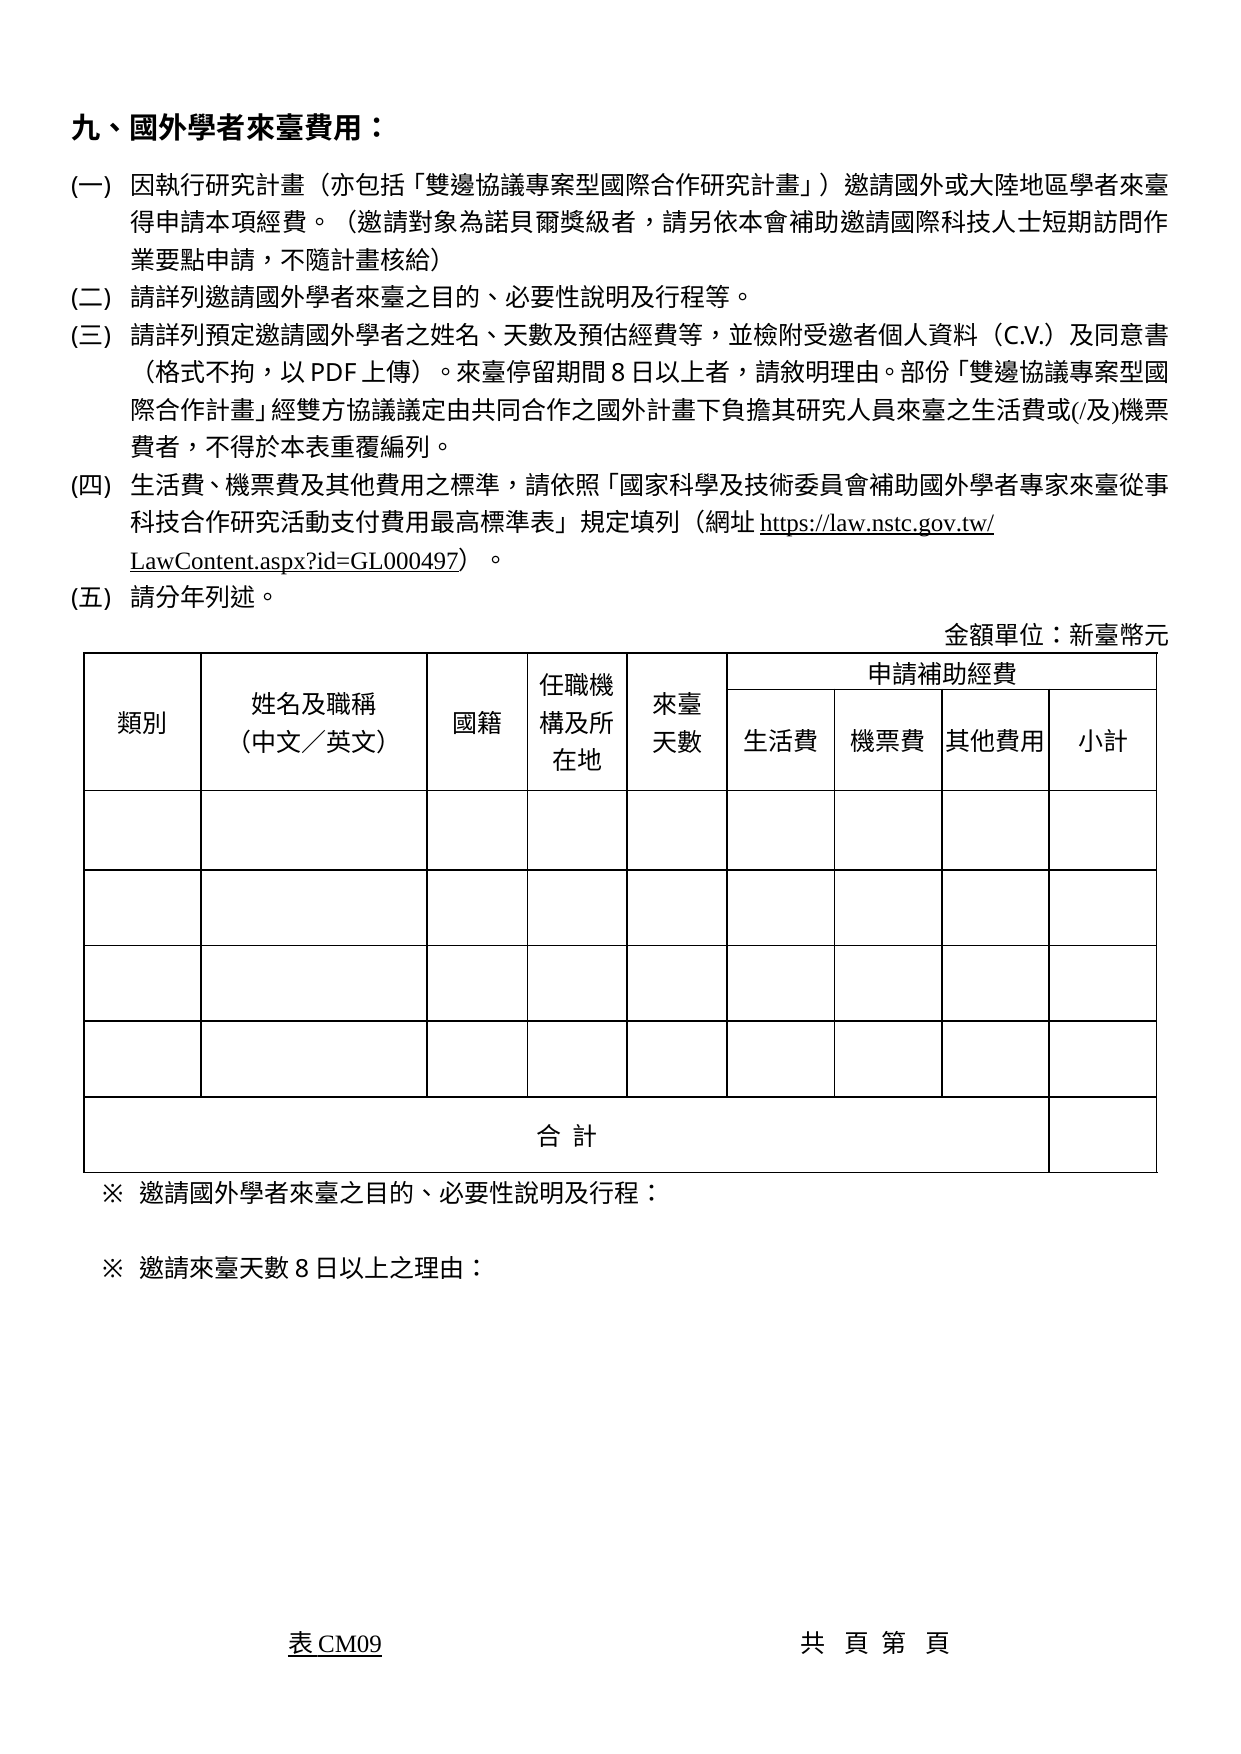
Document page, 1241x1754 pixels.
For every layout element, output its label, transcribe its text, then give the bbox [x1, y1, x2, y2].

table_cell [1050, 946, 1156, 1020]
table_cell [428, 946, 527, 1020]
table_cell [428, 871, 527, 944]
table_cell [528, 946, 626, 1020]
table_cell [85, 791, 200, 869]
table_cell [85, 1022, 200, 1096]
table_cell [628, 871, 726, 944]
list 邀請國外學者來臺之目的、必要性說明及行程： [102, 1173, 1186, 1211]
table_cell [528, 791, 626, 869]
table_cell [528, 871, 626, 944]
table_header 類別 [85, 654, 200, 789]
list 請分年列述。 [71, 577, 1169, 614]
table_cell [202, 871, 426, 944]
table_cell 機票費 [835, 690, 941, 789]
list 生活費、機票費及其他費用之標準，請依照「國家科學及技術委員會補助國外學者專家來臺從事科技合作研究活動支付費用最高標準表」規定填列（網址https://law.nstc.gov.tw/LawContent.aspx?id=GL000497）。 [71, 464, 1169, 577]
list 請詳列預定邀請國外學者之姓名、天數及預估經費等，並檢附受邀者個人資料（C.V.）及同意書（格式不拘，以PDF上傳）。來臺停留期間8日以上者，請敘明理由。部份「雙邊協議專案型國際合作計畫」經雙方協議議定由共同合作之國外計畫下負擔其研究人員來臺之生活費或(/及)機票費者，不得於本表重覆編列。 [71, 314, 1169, 464]
table_cell [835, 946, 941, 1020]
table_header 姓名及職稱 （中文／英文） [202, 654, 426, 789]
table_cell [628, 791, 726, 869]
table_cell [943, 791, 1048, 869]
text 九、國外學者來臺費用： [71, 89, 1169, 164]
table_cell [202, 1022, 426, 1096]
table_header 國籍 [428, 654, 527, 789]
table_cell [202, 946, 426, 1020]
table_cell [728, 946, 834, 1020]
text 金額單位：新臺幣元 [71, 614, 1169, 652]
table_cell [428, 1022, 527, 1096]
table_cell [202, 791, 426, 869]
table_header 申請補助經費 [728, 654, 1156, 688]
list 邀請來臺天數8日以上之理由： [102, 1248, 1186, 1286]
table_cell [1050, 1098, 1156, 1172]
table_cell 其他費用 [943, 690, 1048, 789]
table_cell [835, 791, 941, 869]
table_cell [728, 871, 834, 944]
list 請詳列邀請國外學者來臺之目的、必要性說明及行程等。 [71, 277, 1169, 314]
table_cell 小計 [1050, 690, 1156, 789]
table_cell [943, 871, 1048, 944]
table_cell [943, 946, 1048, 1020]
table_cell [85, 871, 200, 944]
text 表CM09 共 頁 第 頁 [52, 1623, 1186, 1661]
table_cell [528, 1022, 626, 1096]
table_cell [728, 1022, 834, 1096]
table_cell [428, 791, 527, 869]
table_cell [835, 871, 941, 944]
table_cell [1050, 871, 1156, 944]
table_cell [85, 946, 200, 1020]
table_cell 合 計 [85, 1098, 1048, 1172]
table_cell [835, 1022, 941, 1096]
table_cell [943, 1022, 1048, 1096]
table_cell [1050, 791, 1156, 869]
table_header 任職機構及所在地 [528, 654, 626, 789]
table_header 來臺 天數 [628, 654, 726, 789]
table_cell 生活費 [728, 690, 834, 789]
table_cell [628, 946, 726, 1020]
table_cell [1050, 1022, 1156, 1096]
table_cell [728, 791, 834, 869]
table_cell [628, 1022, 726, 1096]
list 因執行研究計畫（亦包括「雙邊協議專案型國際合作研究計畫」）邀請國外或大陸地區學者來臺得申請本項經費。（邀請對象為諾貝爾獎級者，請另依本會補助邀請國際科技人士短期訪問作業要點申請，不隨計畫核給） [71, 164, 1169, 277]
